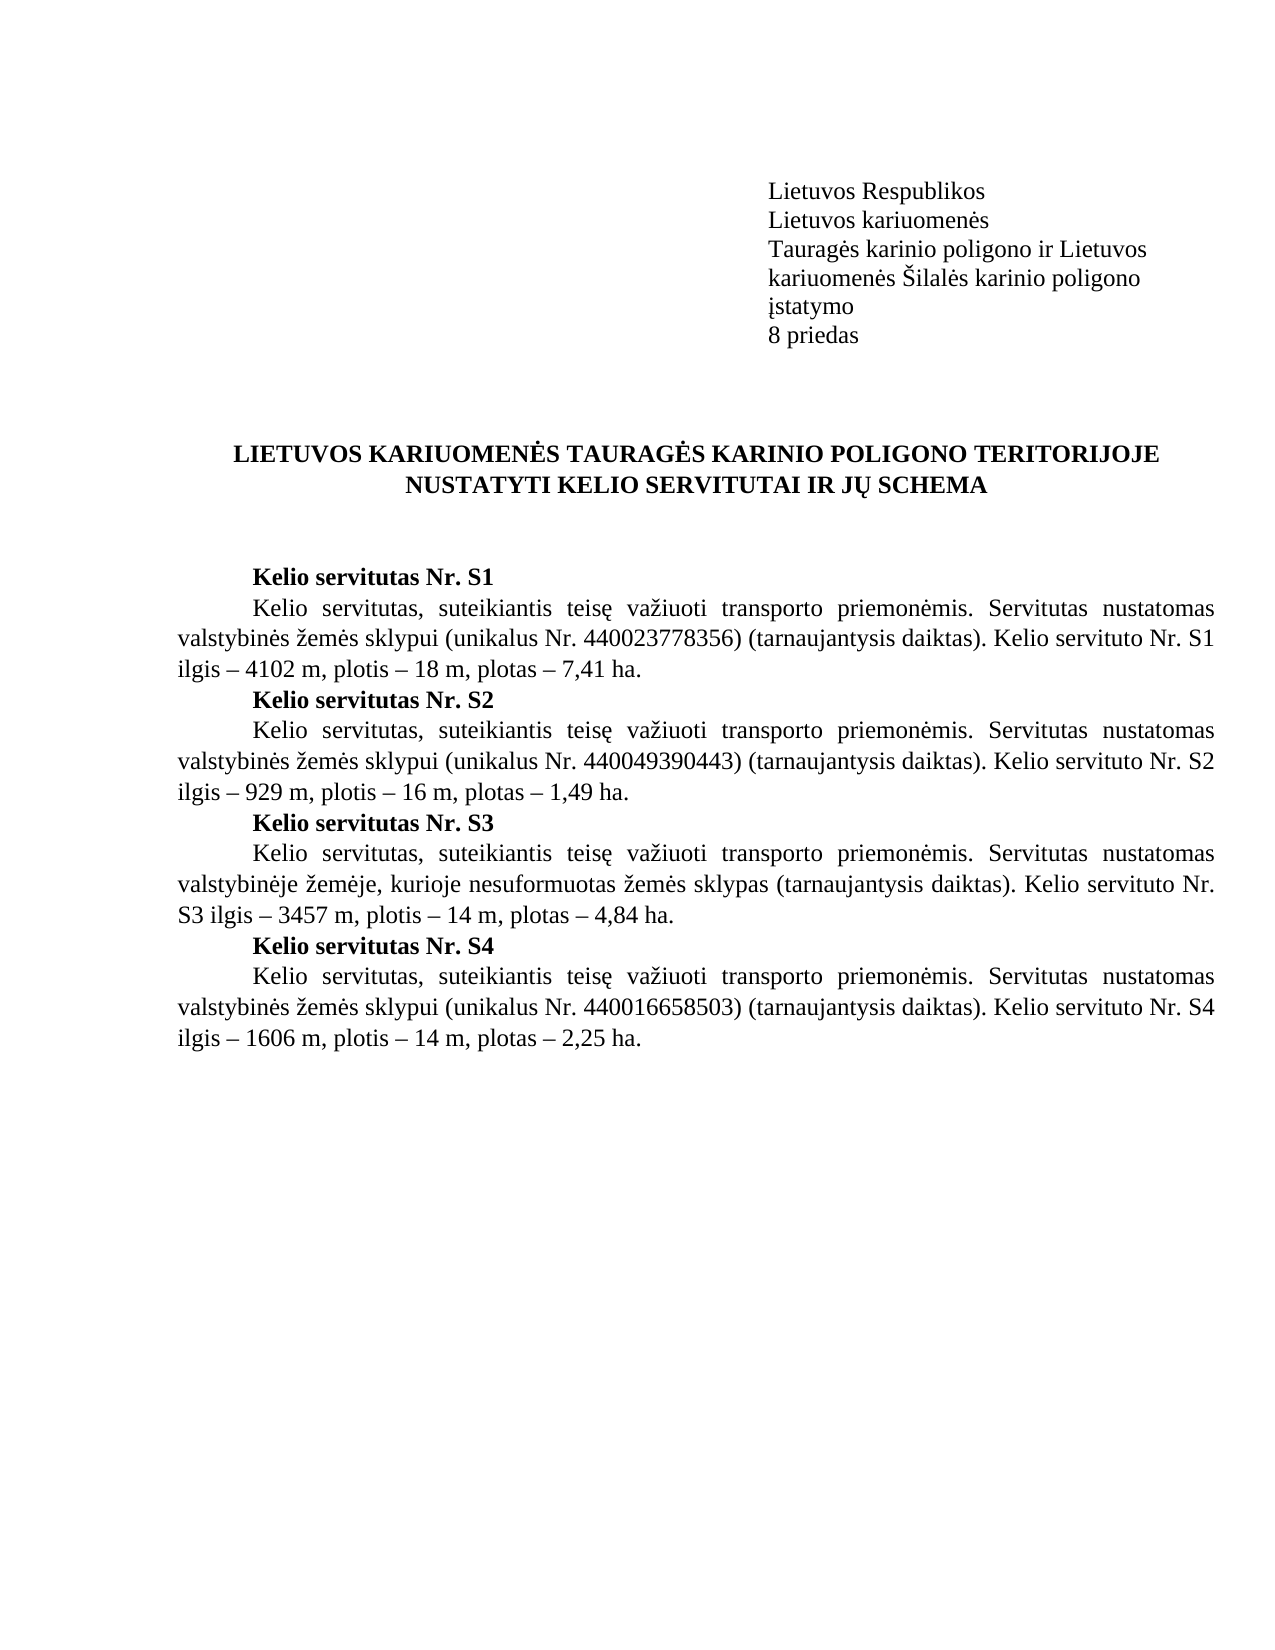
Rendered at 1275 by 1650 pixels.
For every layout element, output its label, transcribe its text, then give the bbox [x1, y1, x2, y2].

text Kelio servitutas, suteikiantis teisę važiuoti transporto priemonėmis. Servitutas nustatomas valstybinėje žemėje, kurioje nesuformuotas žemės sklypas (tarnaujantysis daiktas). Kelio servituto Nr. S3 ilgis – 3457 m, plotis – 14 m, plotas – 4,84 ha. [177, 838, 1216, 929]
text Kelio servitutas Nr. S1 [177, 562, 1216, 591]
text Kelio servitutas, suteikiantis teisę važiuoti transporto priemonėmis. Servitutas nustatomas valstybinės žemės sklypui (unikalus Nr. 440016658503) (tarnaujantysis daiktas). Kelio servituto Nr. S4 ilgis – 1606 m, plotis – 14 m, plotas – 2,25 ha. [177, 961, 1216, 1052]
text Kelio servitutas, suteikiantis teisę važiuoti transporto priemonėmis. Servitutas nustatomas valstybinės žemės sklypui (unikalus Nr. 440023778356) (tarnaujantysis daiktas). Kelio servituto Nr. S1 ilgis – 4102 m, plotis – 18 m, plotas – 7,41 ha. [177, 593, 1216, 683]
text Kelio servitutas, suteikiantis teisę važiuoti transporto priemonėmis. Servitutas nustatomas valstybinės žemės sklypui (unikalus Nr. 440049390443) (tarnaujantysis daiktas). Kelio servituto Nr. S2 ilgis – 929 m, plotis – 16 m, plotas – 1,49 ha. [177, 716, 1216, 806]
text Kelio servitutas Nr. S4 [177, 931, 1216, 959]
text Kelio servitutas Nr. S2 [177, 685, 1216, 714]
text Lietuvos Respublikos [768, 176, 1216, 205]
text LIETUVOS KARIUOMENĖS TAURAGĖS KARINIO POLIGONO TERITORIJOJE NUSTATYTI KELIO SERVITUTAI IR JŲ SCHEMA [177, 439, 1216, 498]
text įstatymo [768, 291, 1216, 320]
text Tauragės karinio poligono ir Lietuvos [768, 234, 1216, 263]
text 8 priedas [768, 320, 1216, 349]
text Kelio servitutas Nr. S3 [177, 808, 1216, 837]
text kariuomenės Šilalės karinio poligono [768, 263, 1216, 291]
text Lietuvos kariuomenės [768, 205, 1216, 234]
